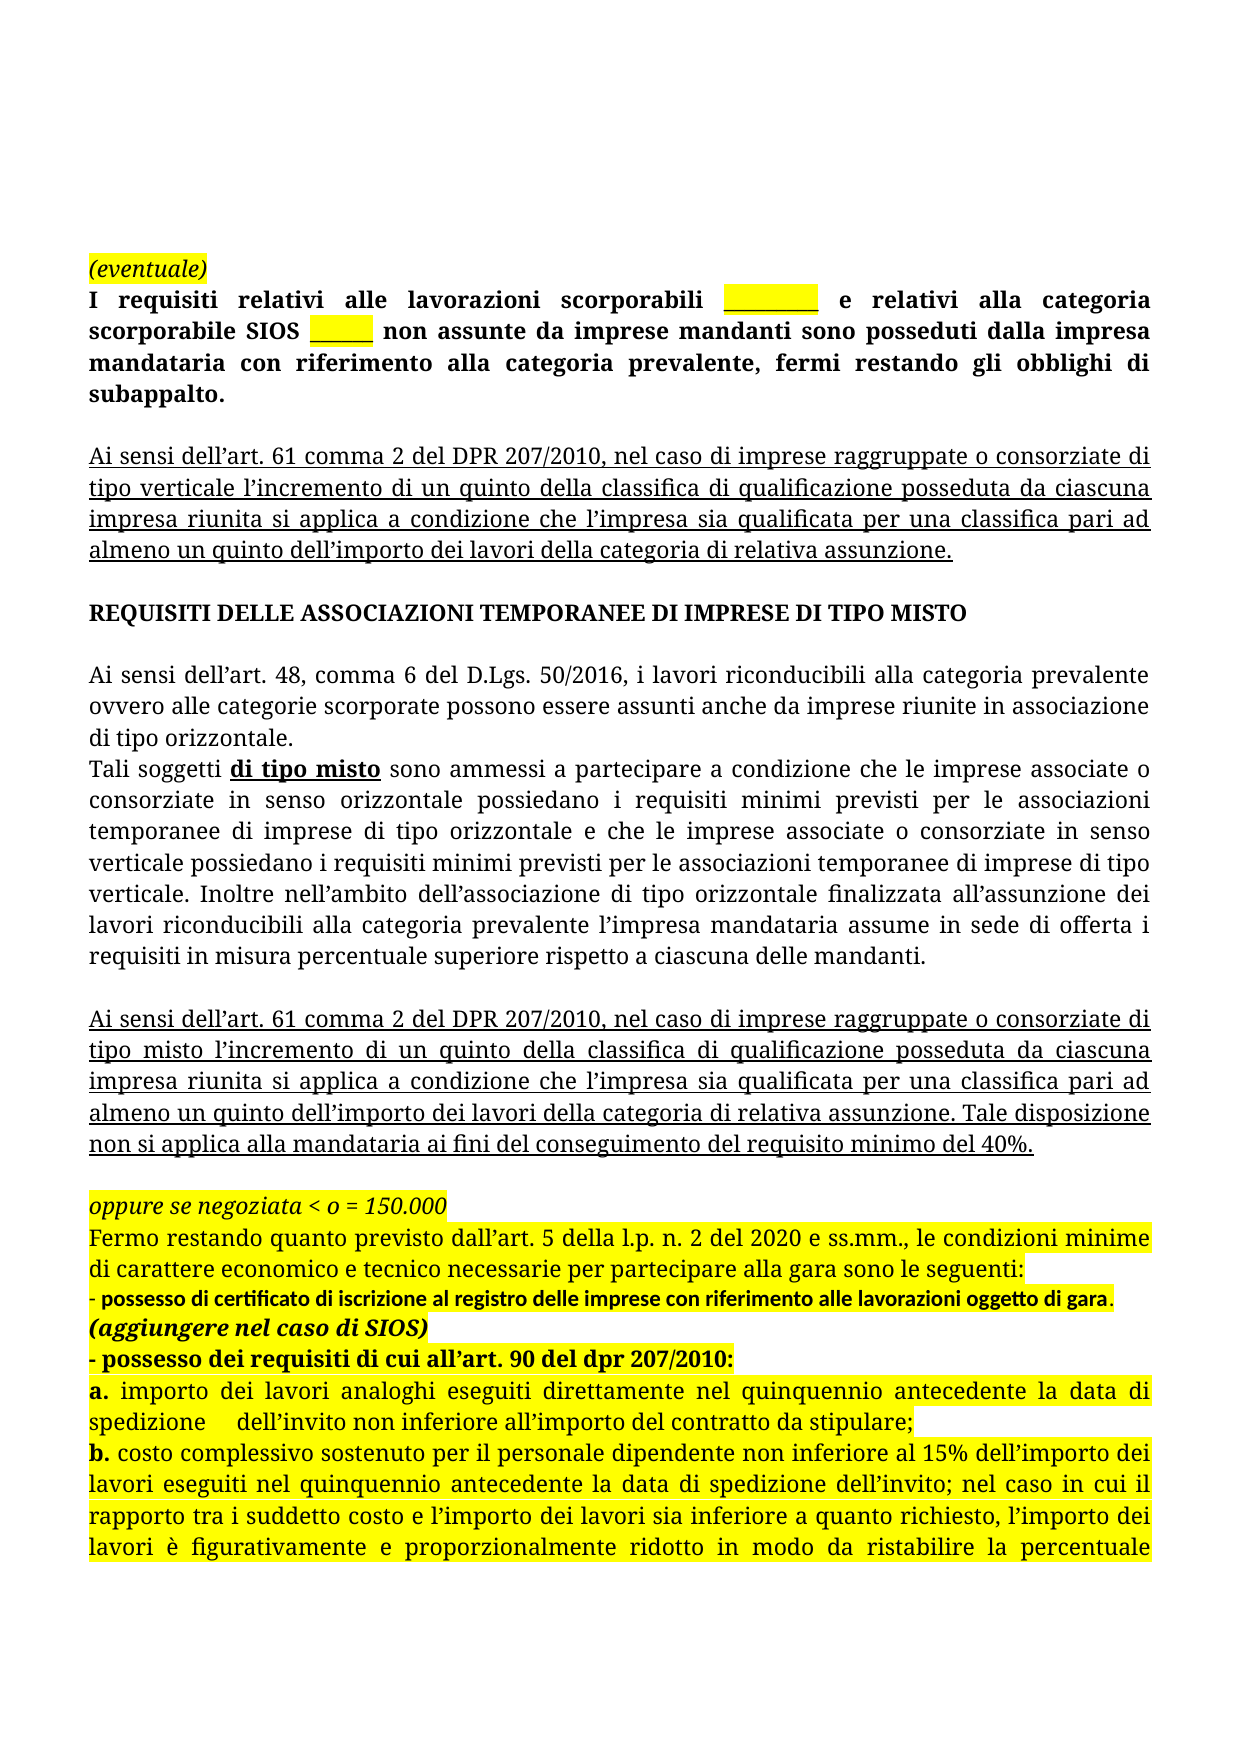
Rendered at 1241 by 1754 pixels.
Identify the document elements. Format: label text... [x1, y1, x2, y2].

text impresa riunita si applica a condizione che l’impresa sia qualificata per una classifica pari ad almeno un quinto dell’importo dei lavori della categoria di relativa assunzione. Tale disposizione non si applica alla mandataria ai fini del conseguimento del requisito minimo del 40%. [89, 1062, 1152, 1159]
text b. costo complessivo sostenuto per il personale dipendente non inferiore al 15% dell’importo dei lavori eseguiti nel quinquennio antecedente la data di spedizione dell’invito; nel caso in cui il rapporto tra i suddetto costo e l’importo dei lavori sia inferiore a quanto richiesto, l’importo dei lavori è figurativamente e proporzionalmente ridotto in modo da ristabilire la percentuale [89, 1437, 1152, 1562]
text Fermo restando quanto previsto dall’art. 5 della l.p. n. 2 del 2020 e ss.mm., le condizioni minime di carattere economico e tecnico necessarie per partecipare alla gara sono le seguenti: [89, 1222, 1152, 1284]
text Tali soggetti di tipo misto sono ammessi a partecipare a condizione che le imprese associate o consorziate in senso orizzontale possiedano i requisiti minimi previsti per le associazioni temporanee di imprese di tipo orizzontale e che le imprese associate o consorziate in senso verticale possiedano i requisiti minimi previsti per le associazioni temporanee di imprese di tipo verticale. Inoltre nell’ambito dell’associazione di tipo orizzontale finalizzata all’assunzione dei lavori riconducibili alla categoria prevalente l’impresa mandataria assume in sede di offerta i requisiti in misura percentuale superiore rispetto a ciascuna delle mandanti. [89, 753, 1152, 972]
text Ai sensi dell’art. 61 comma 2 del DPR 207/2010, nel caso di imprese raggruppate o consorziate di tipo verticale l’incremento di un quinto della classifica di qualificazione posseduta da ciascuna [89, 440, 1152, 498]
text REQUISITI DELLE ASSOCIAZIONI TEMPORANEE DI IMPRESE DI TIPO MISTO [89, 597, 1152, 628]
text - possesso di certificato di iscrizione al registro delle imprese con riferimento alle lavorazioni oggetto di gara. [89, 1284, 1152, 1312]
text Ai sensi dell’art. 48, comma 6 del D.Lgs. 50/2016, i lavori riconducibili alla categoria prevalente ovvero alle categorie scorporate possono essere assunti anche da imprese riunite in associazione di tipo orizzontale. [89, 659, 1152, 753]
text - possesso dei requisiti di cui all’art. 90 del dpr 207/2010: [89, 1343, 1152, 1374]
text I requisiti relativi alle lavorazioni scorporabili _________ e relativi alla categoria scorporabile SIOS ______ non assunte da imprese mandanti sono posseduti dalla impresa mandataria con riferimento alla categoria prevalente, fermi restando gli obblighi di subappalto. [89, 284, 1152, 409]
text Ai sensi dell’art. 61 comma 2 del DPR 207/2010, nel caso di imprese raggruppate o consorziate di tipo misto l’incremento di un quinto della classifica di qualificazione posseduta da ciascuna [89, 1003, 1152, 1060]
text oppure se negoziata < o = 150.000 [89, 1190, 1152, 1222]
text a. importo dei lavori analoghi eseguiti direttamente nel quinquennio antecedente la data di spedizione dell’invito non inferiore all’importo del contratto da stipulare; [89, 1374, 1152, 1437]
text impresa riunita si applica a condizione che l’impresa sia qualificata per una classifica pari ad almeno un quinto dell’importo dei lavori della categoria di relativa assunzione. [89, 500, 1152, 565]
text (aggiungere nel caso di SIOS) [89, 1312, 1152, 1343]
text (eventuale) [89, 253, 1152, 284]
